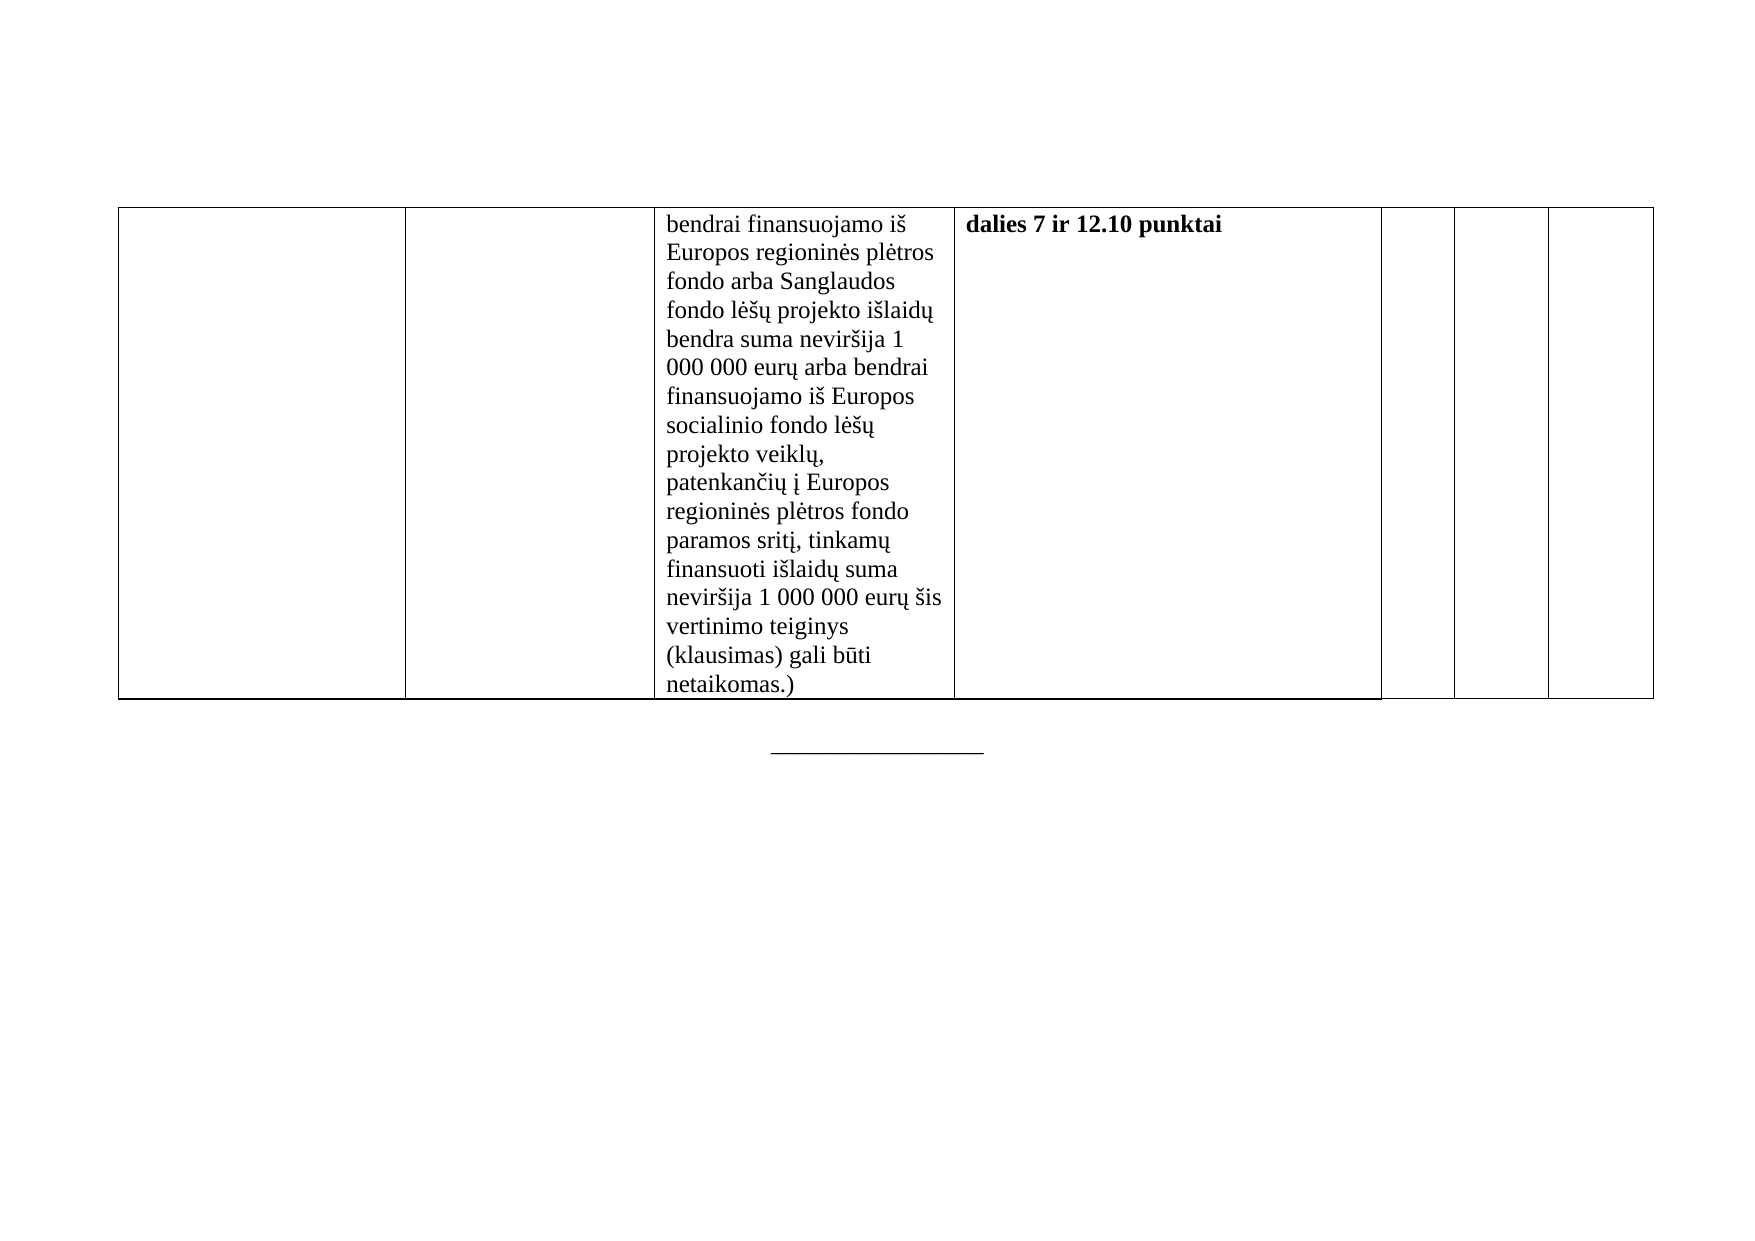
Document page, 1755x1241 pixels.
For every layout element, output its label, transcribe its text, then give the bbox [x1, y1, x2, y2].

table_cell [1382, 208, 1454, 697]
table_cell [1455, 208, 1548, 697]
table_cell [406, 208, 654, 697]
table_cell bendrai finansuojamo iš Europos regioninės plėtros fondo arba Sanglaudos fondo lėšų projekto išlaidų bendra suma neviršija 1 000 000 eurų arba bendrai finansuojamo iš Europos socialinio fondo lėšų projekto veiklų, patenkančių į Europos regioninės plėtros fondo paramos sritį, tinkamų finansuoti išlaidų suma neviršija 1 000 000 eurų šis vertinimo teiginys (klausimas) gali būti netaikomas.) [655, 208, 954, 697]
text _________________ [118, 728, 1636, 757]
table_cell [1549, 208, 1653, 697]
table_cell dalies 7 ir 12.10 punktai [955, 208, 1381, 697]
table_cell [119, 208, 405, 697]
